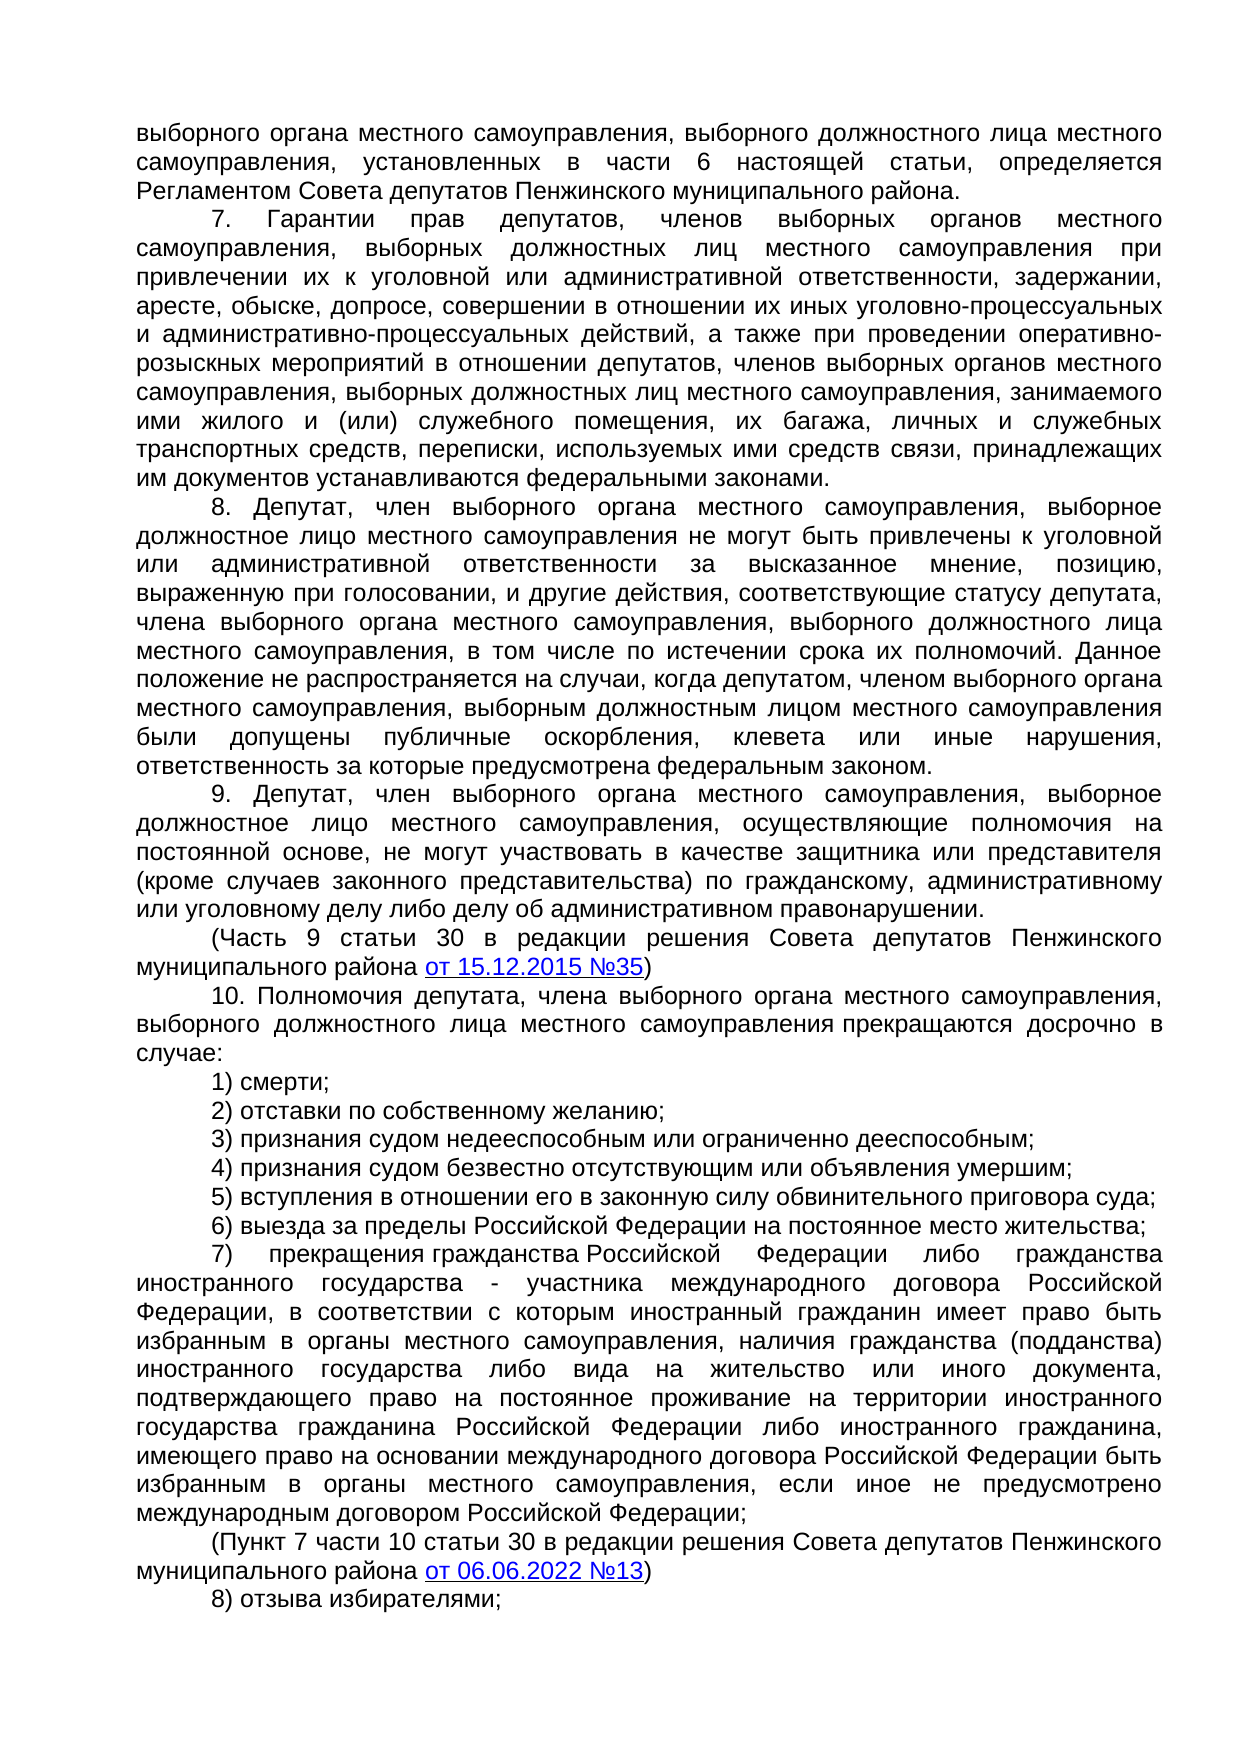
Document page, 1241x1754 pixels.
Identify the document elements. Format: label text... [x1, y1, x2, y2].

text выборного органа местного самоуправления, выборного должностного лица местного самоуправления, установленных в части 6 настоящей статьи, определяется Регламентом Совета депутатов Пенжинского муниципального района. [136, 118, 1163, 204]
text 10. Полномочия депутата, члена выборного органа местного самоуправления, выборного должностного лица местного самоуправления прекращаются досрочно в случае: [136, 981, 1163, 1067]
text 1) смерти; [136, 1067, 1163, 1096]
text 3) признания судом недееспособным или ограниченно дееспособным; [136, 1124, 1163, 1153]
text 4) признания судом безвестно отсутствующим или объявления умершим; [136, 1153, 1163, 1182]
text (Часть 9 статьи 30 в редакции решения Совета депутатов Пенжинского муниципального района от 15.12.2015 №35) [136, 923, 1163, 981]
text 8) отзыва избирателями; [136, 1584, 1163, 1613]
text 8. Депутат, член выборного органа местного самоуправления, выборное должностное лицо местного самоуправления не могут быть привлечены к уголовной или административной ответственности за высказанное мнение, позицию, выраженную при голосовании, и другие действия, соответствующие статусу депутата, члена выборного органа местного самоуправления, выборного должностного лица местного самоуправления, в том числе по истечении срока их полномочий. Данное положение не распространяется на случаи, когда депутатом, членом выборного органа местного самоуправления, выборным должностным лицом местного самоуправления были допущены публичные оскорбления, клевета или иные нарушения, ответственность за которые предусмотрена федеральным законом. [136, 492, 1163, 779]
text 9. Депутат, член выборного органа местного самоуправления, выборное должностное лицо местного самоуправления, осуществляющие полномочия на постоянной основе, не могут участвовать в качестве защитника или представителя (кроме случаев законного представительства) по гражданскому, административному или уголовному делу либо делу об административном правонарушении. [136, 779, 1163, 923]
text 7) прекращения гражданства Российской Федерации либо гражданства иностранного государства - участника международного договора Российской Федерации, в соответствии с которым иностранный гражданин имеет право быть избранным в органы местного самоуправления, наличия гражданства (подданства) иностранного государства либо вида на жительство или иного документа, подтверждающего право на постоянное проживание на территории иностранного государства гражданина Российской Федерации либо иностранного гражданина, имеющего право на основании международного договора Российской Федерации быть избранным в органы местного самоуправления, если иное не предусмотрено международным договором Российской Федерации; [136, 1239, 1163, 1527]
text 7. Гарантии прав депутатов, членов выборных органов местного самоуправления, выборных должностных лиц местного самоуправления при привлечении их к уголовной или административной ответственности, задержании, аресте, обыске, допросе, совершении в отношении их иных уголовно-процессуальных и административно-процессуальных действий, а также при проведении оперативно-розыскных мероприятий в отношении депутатов, членов выборных органов местного самоуправления, выборных должностных лиц местного самоуправления, занимаемого ими жилого и (или) служебного помещения, их багажа, личных и служебных транспортных средств, переписки, используемых ими средств связи, принадлежащих им документов устанавливаются федеральными законами. [136, 204, 1163, 492]
text 6) выезда за пределы Российской Федерации на постоянное место жительства; [136, 1211, 1163, 1239]
text (Пункт 7 части 10 статьи 30 в редакции решения Совета депутатов Пенжинского муниципального района от 06.06.2022 №13) [136, 1527, 1163, 1584]
text 2) отставки по собственному желанию; [136, 1096, 1163, 1124]
text 5) вступления в отношении его в законную силу обвинительного приговора суда; [136, 1182, 1163, 1211]
